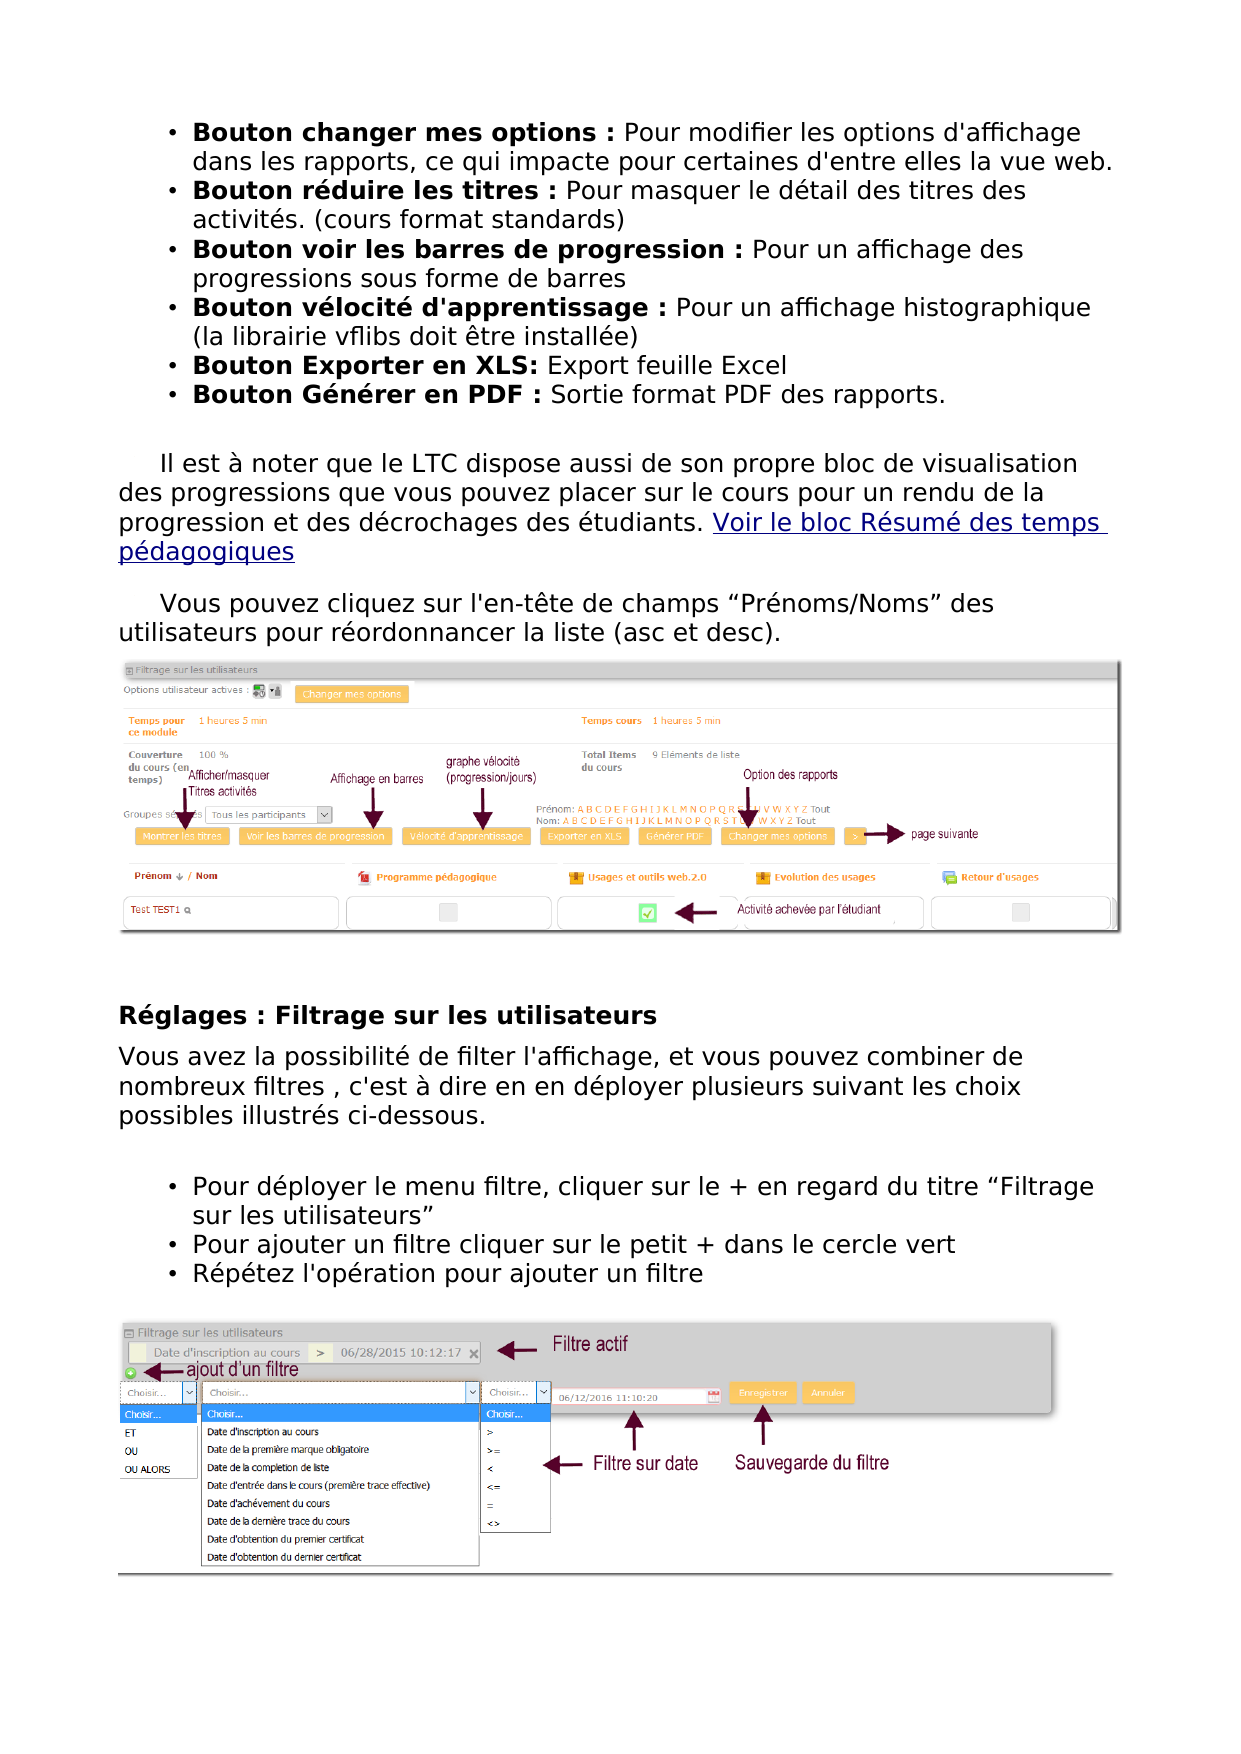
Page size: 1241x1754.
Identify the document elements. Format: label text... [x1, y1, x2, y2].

list Pour ajouter un filtre cliquer sur le petit + dans le cercle vert [177, 1230, 1122, 1259]
picture [118, 659, 1123, 935]
list Bouton vélocité d'apprentissage : Pour un affichage histographique (la librairie vflibs doit être installée) [177, 293, 1122, 351]
list Bouton Générer en PDF : Sortie format PDF des rapports. [177, 381, 1122, 410]
text Vous pouvez cliquez sur l'en-tête de champs “Prénoms/Noms” des utilisateurs pour réordonnancer la liste (asc et desc). [118, 579, 1122, 647]
list Bouton réduire les titres : Pour masquer le détail des titres des activités. (cours format standards) [177, 176, 1122, 235]
text Il est à noter que le LTC dispose aussi de son propre bloc de visualisation des progressions que vous pouvez placer sur le cours pour un rendu de la progression et des décrochages des étudiants. Voir le bloc Résumé des temps pédagogiques [118, 439, 1122, 566]
text Vous avez la possibilité de filter l'affichage, et vous pouvez combiner de nombreux filtres , c'est à dire en en déployer plusieurs suivant les choix possibles illustrés ci-dessous. [118, 1043, 1122, 1130]
list Pour déployer le menu filtre, cliquer sur le + en regard du titre “Filtrage sur les utilisateurs” [177, 1172, 1122, 1230]
list Répétez l'opération pour ajouter un filtre [177, 1259, 1122, 1289]
subtitle Réglages : Filtrage sur les utilisateurs [118, 1001, 1122, 1030]
list Bouton Exporter en XLS: Export feuille Excel [177, 351, 1122, 381]
picture [118, 1318, 1123, 1578]
list Bouton voir les barres de progression : Pour un affichage des progressions sous forme de barres [177, 235, 1122, 293]
list Bouton changer mes options : Pour modifier les options d'affichage dans les rapports, ce qui impacte pour certaines d'entre elles la vue web. [177, 118, 1122, 176]
